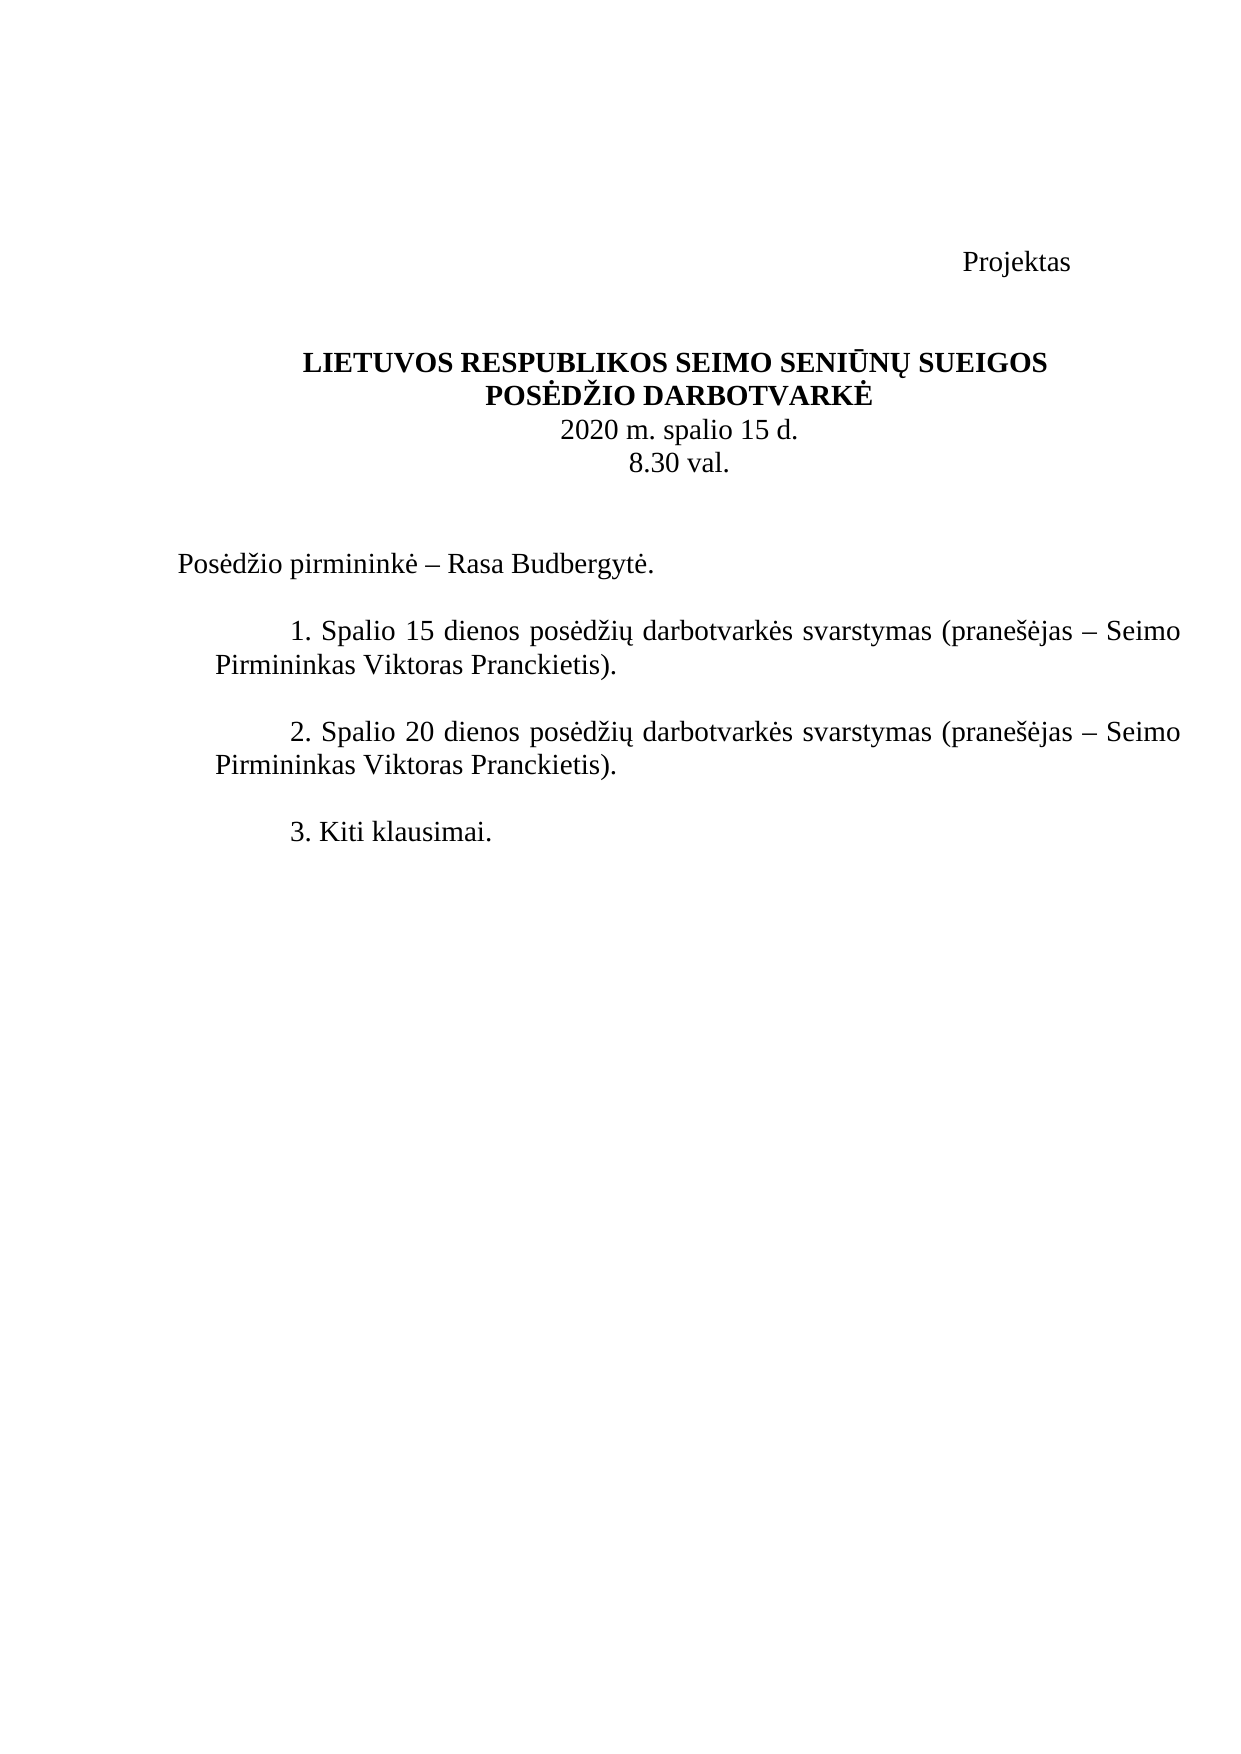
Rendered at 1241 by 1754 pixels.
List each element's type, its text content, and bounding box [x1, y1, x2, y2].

text 2020 m. spalio 15 d. [177, 412, 1181, 446]
text 8.30 val. [177, 446, 1181, 479]
text LIETUVOS RESPUBLIKOS SEIMO SENIŪNŲ SUEIGOS [177, 345, 1181, 378]
text 2. Spalio 20 dienos posėdžių darbotvarkės svarstymas (pranešėjas – Seimo Pirmininkas Viktoras Pranckietis). [215, 714, 1181, 781]
text POSĖDŽIO DARBOTVARKĖ [177, 378, 1181, 412]
text Posėdžio pirmininkė – Rasa Budbergytė. [177, 546, 1181, 580]
text 3. Kiti klausimai. [215, 814, 1181, 848]
text 1. Spalio 15 dienos posėdžių darbotvarkės svarstymas (pranešėjas – Seimo Pirmininkas Viktoras Pranckietis). [215, 613, 1181, 680]
text Projektas [852, 244, 1181, 278]
